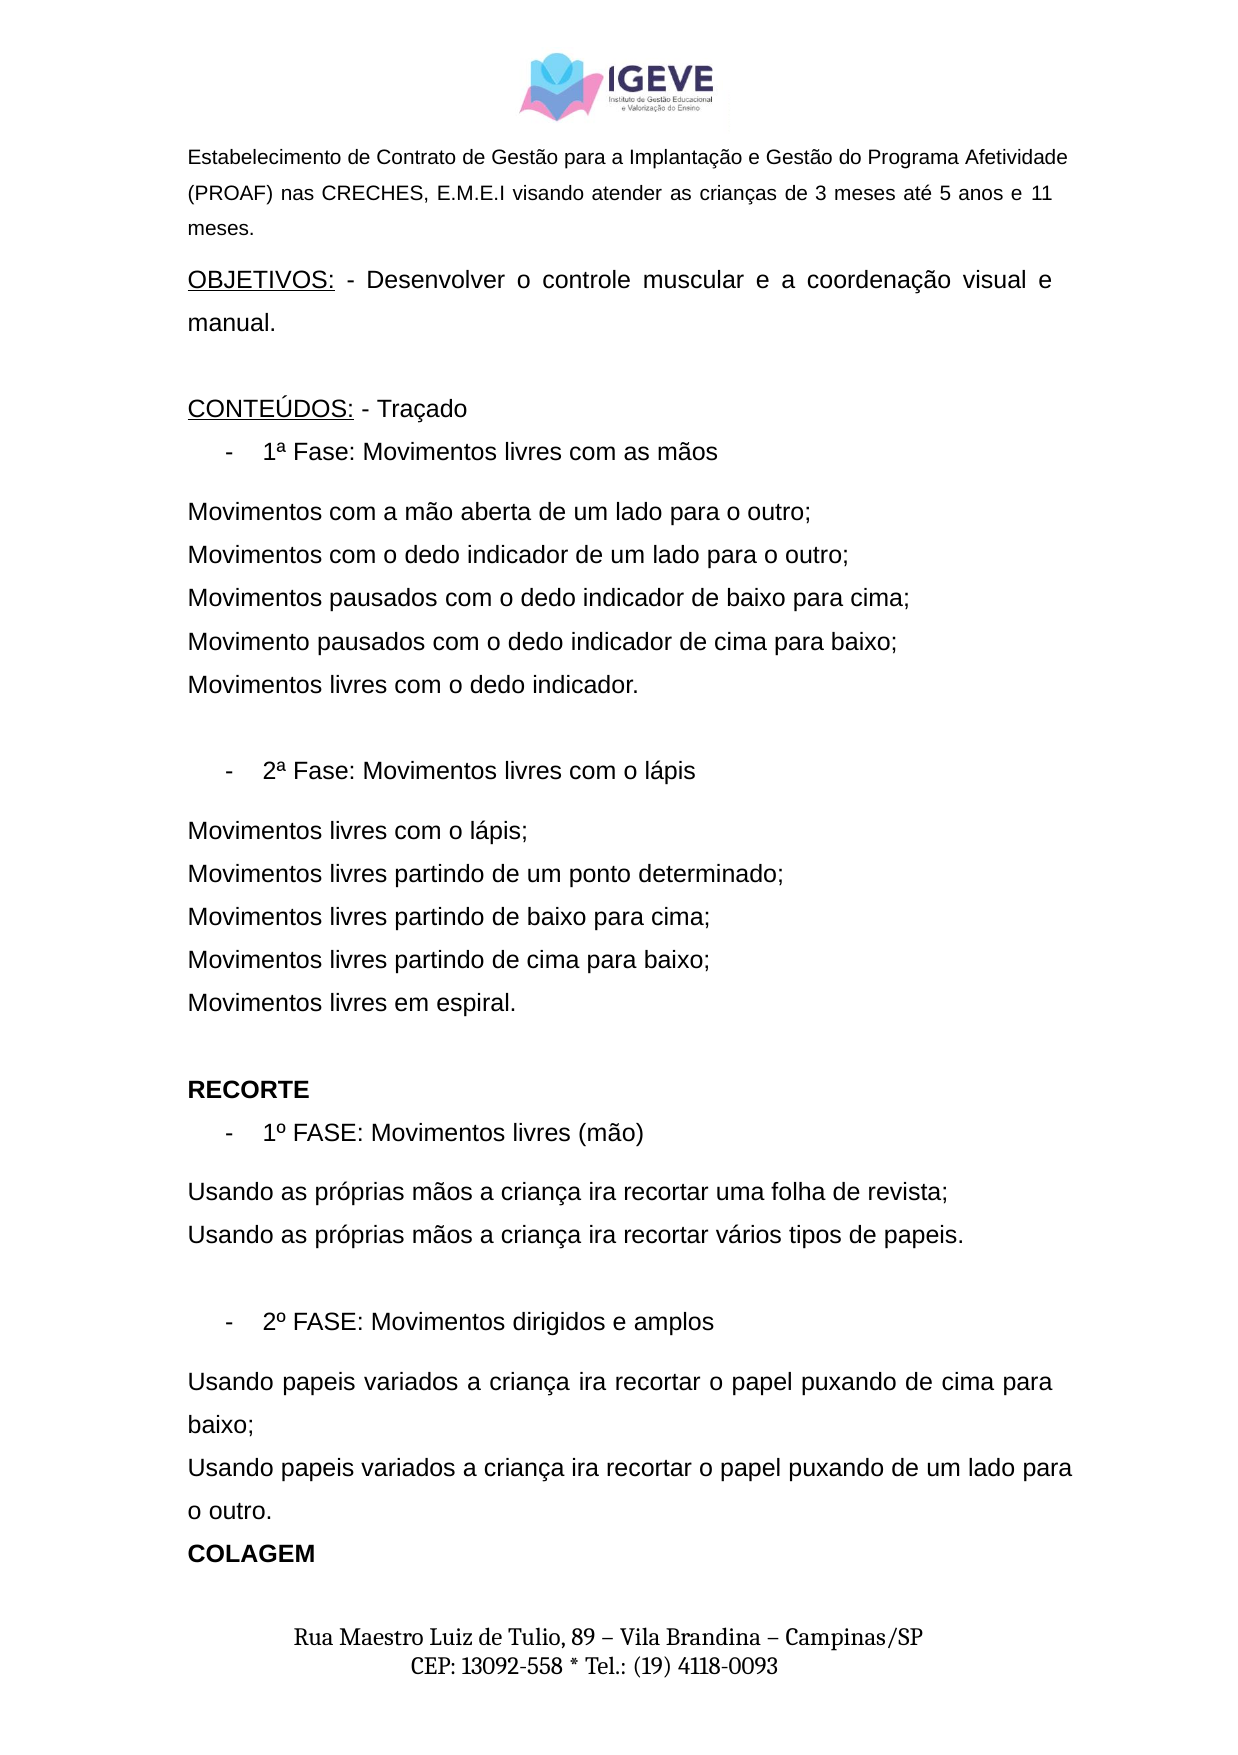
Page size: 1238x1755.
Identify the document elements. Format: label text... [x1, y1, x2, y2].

text - [225, 1308, 258, 1336]
text - [225, 438, 258, 466]
text (PROAF) nas CRECHES, E.M.E.I visando atender as crianças de 3 meses até 5 anos e 11 [187, 181, 1077, 205]
text Movimentos livres partindo de baixo para cima; [187, 903, 808, 931]
text Usando as próprias mãos a criança ira recortar uma folha de revista; [187, 1178, 989, 1206]
text Movimentos pausados com o dedo indicador de baixo para cima; [187, 584, 933, 612]
text Rua Maestro Luiz de Tulio, 89 – Vila Brandina – Campinas/SP [293, 1622, 972, 1651]
text Usando as próprias mãos a criança ira recortar vários tipos de papeis. [187, 1222, 989, 1249]
text meses. [187, 217, 1077, 240]
picture [509, 47, 731, 134]
text Movimentos com o dedo indicador de um lado para o outro; [187, 541, 933, 569]
text COLAGEM [187, 1540, 340, 1568]
text Movimentos livres com o lápis; [187, 817, 553, 845]
text - [225, 1119, 258, 1147]
text Usando papeis variados a criança ira recortar o papel puxando de cima para [187, 1368, 1076, 1396]
text Movimentos livres partindo de um ponto determinado; [187, 860, 808, 888]
text OBJETIVOS: - Desenvolver o controle muscular e a coordenação visual e [187, 266, 1076, 294]
text Estabelecimento de Contrato de Gestão para a Implantação e Gestão do Programa Afetividade [187, 146, 1077, 169]
text CEP: 13092-558 * Tel.: (19) 4118-0093 [411, 1651, 853, 1680]
text Usando papeis variados a criança ira recortar o papel puxando de um lado para [187, 1454, 1076, 1482]
text Movimentos livres em espiral. [187, 989, 808, 1017]
text - [225, 757, 258, 785]
text manual. [187, 309, 1076, 337]
text CONTEÚDOS: - Traçado [187, 395, 493, 423]
text RECORTE [187, 1076, 335, 1104]
text o outro. [187, 1497, 297, 1525]
text Movimentos livres com o dedo indicador. [187, 671, 933, 699]
text 1ª Fase: Movimentos livres com as mãos [262, 438, 743, 466]
text 2º FASE: Movimentos dirigidos e amplos [262, 1308, 740, 1336]
text Movimentos livres partindo de cima para baixo; [187, 946, 808, 974]
text 1º FASE: Movimentos livres (mão) [262, 1119, 669, 1147]
text Movimento pausados com o dedo indicador de cima para baixo; [187, 628, 933, 656]
text baixo; [187, 1411, 279, 1439]
text 2ª Fase: Movimentos livres com o lápis [262, 757, 721, 785]
text Movimentos com a mão aberta de um lado para o outro; [187, 498, 933, 526]
picture [0, 0, 7, 7]
